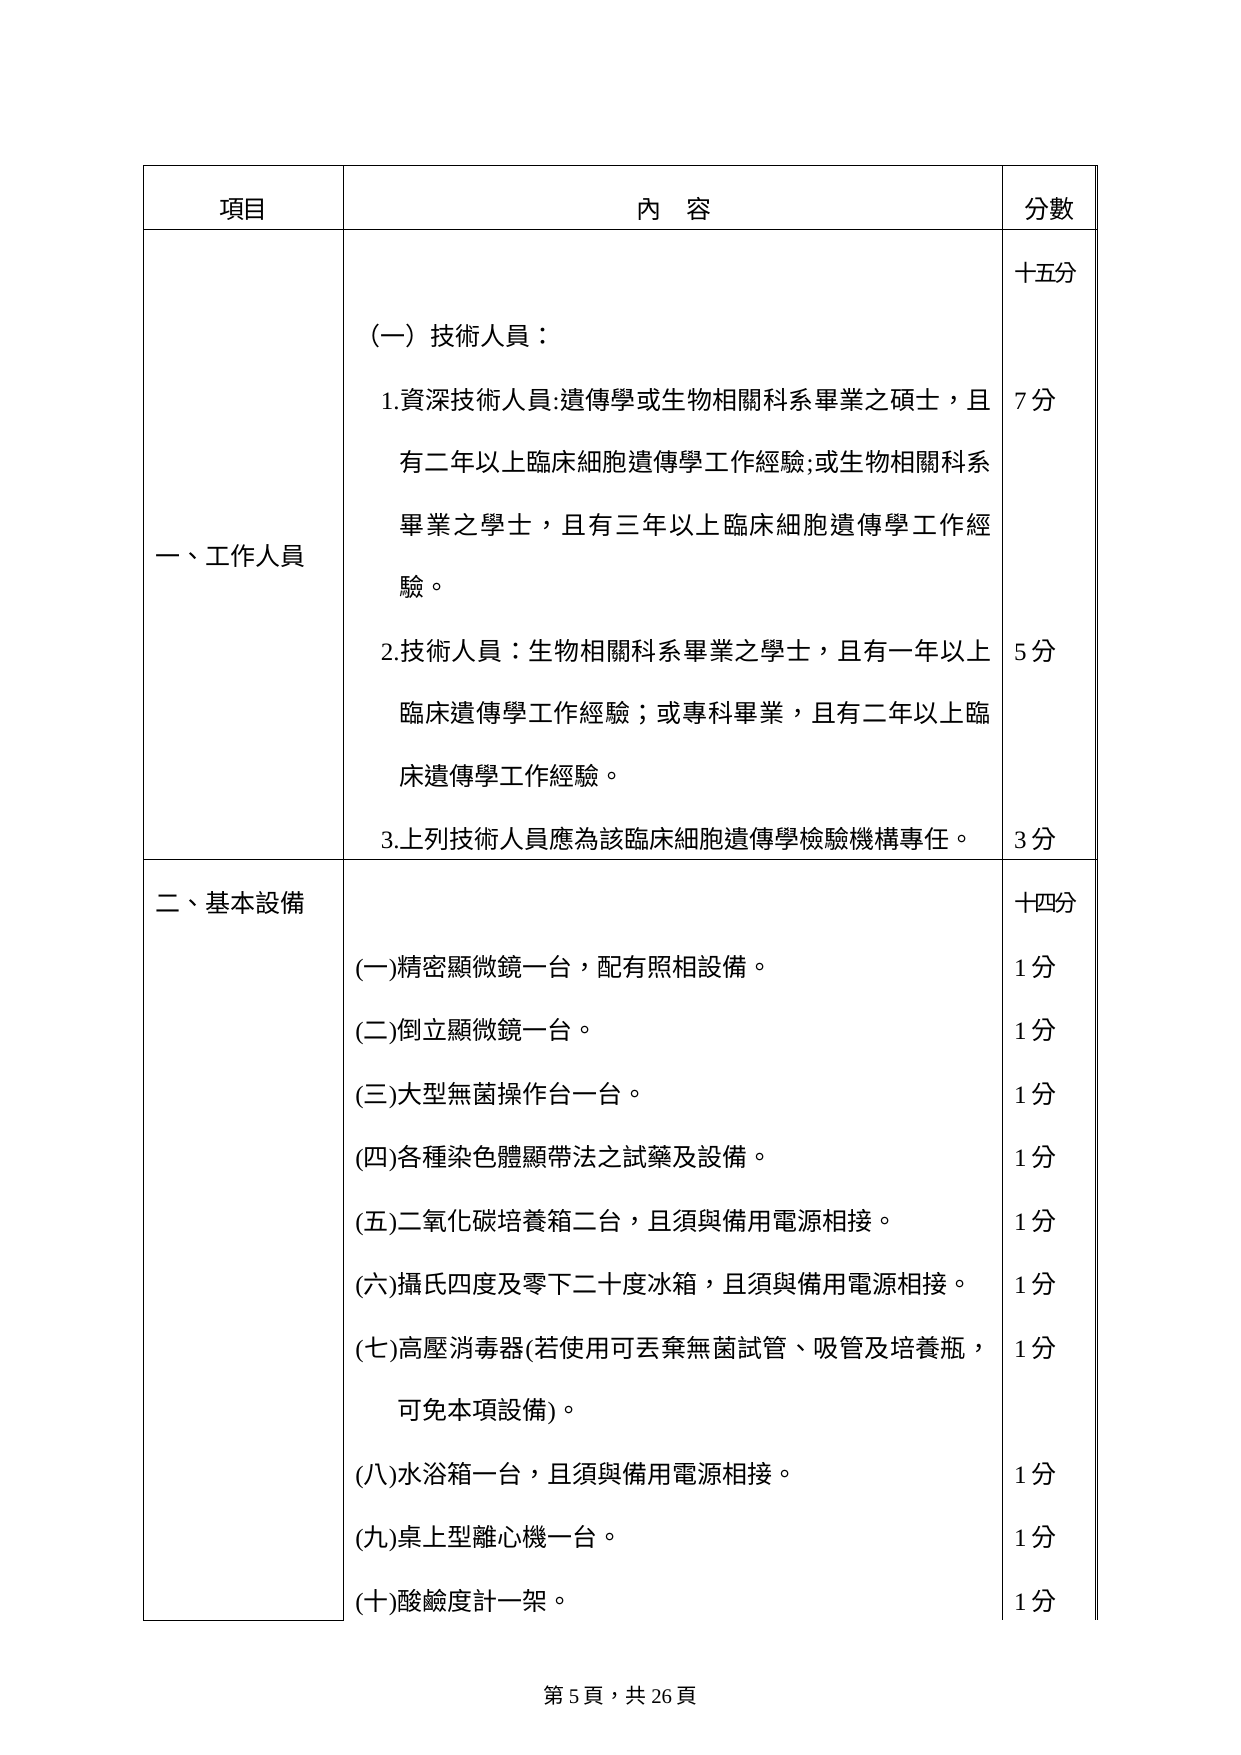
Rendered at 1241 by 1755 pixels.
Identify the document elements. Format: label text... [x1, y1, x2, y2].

table_cell 1分 [1003, 1050, 1095, 1113]
table_cell (三)大型無菌操作台一台。 [344, 1050, 1002, 1113]
table_cell [1003, 292, 1095, 356]
table_cell 1分 [1003, 1557, 1095, 1620]
table_cell 7分 [1003, 356, 1095, 607]
table_header 項目 [144, 166, 343, 229]
table_cell 1分 [1003, 1430, 1095, 1493]
table_cell 1分 [1003, 1177, 1095, 1240]
table_cell （一）技術人員： [344, 292, 1002, 356]
table_cell 3.上列技術人員應為該臨床細胞遺傳學檢驗機構專任。 [344, 795, 1002, 859]
table_cell 1分 [1003, 1113, 1095, 1177]
table_cell (七)高壓消毒器(若使用可丟棄無菌試管、吸管及培養瓶，可免本項設備)。 [344, 1304, 1002, 1430]
table_header 分數 [1003, 166, 1095, 229]
table_cell (十)酸鹼度計一架。 [344, 1557, 1002, 1620]
table_cell (九)桌上型離心機一台。 [344, 1493, 1002, 1557]
table_cell 1分 [1003, 1493, 1095, 1557]
table_cell 十五分 [1003, 230, 1095, 292]
table_cell [344, 860, 1002, 922]
table_cell (六)攝氏四度及零下二十度冰箱，且須與備用電源相接。 [344, 1240, 1002, 1304]
table_cell (二)倒立顯微鏡一台。 [344, 986, 1002, 1049]
table_cell 5分 [1003, 607, 1095, 795]
table_cell 1分 [1003, 1304, 1095, 1430]
table_cell 二、基本設備 [144, 860, 343, 1620]
table_cell 十四分 [1003, 860, 1095, 922]
table_cell (四)各種染色體顯帶法之試藥及設備。 [344, 1113, 1002, 1177]
table_cell 1分 [1003, 923, 1095, 986]
table_cell 2.技術人員：生物相關科系畢業之學士，且有一年以上臨床遺傳學工作經驗；或專科畢業，且有二年以上臨床遺傳學工作經驗。 [344, 607, 1002, 795]
table_header 內 容 [344, 166, 1002, 229]
table_cell (五)二氧化碳培養箱二台，且須與備用電源相接。 [344, 1177, 1002, 1240]
table_cell 1分 [1003, 1240, 1095, 1304]
table_cell (八)水浴箱一台，且須與備用電源相接。 [344, 1430, 1002, 1493]
table_cell 1.資深技術人員:遺傳學或生物相關科系畢業之碩士，且有二年以上臨床細胞遺傳學工作經驗;或生物相關科系畢業之學士，且有三年以上臨床細胞遺傳學工作經驗。 [344, 356, 1002, 607]
table_cell [344, 230, 1002, 292]
table_cell 一、工作人員 [144, 230, 343, 859]
table_cell (一)精密顯微鏡一台，配有照相設備。 [344, 923, 1002, 986]
table_cell 1分 [1003, 986, 1095, 1049]
table_cell 3分 [1003, 795, 1095, 859]
